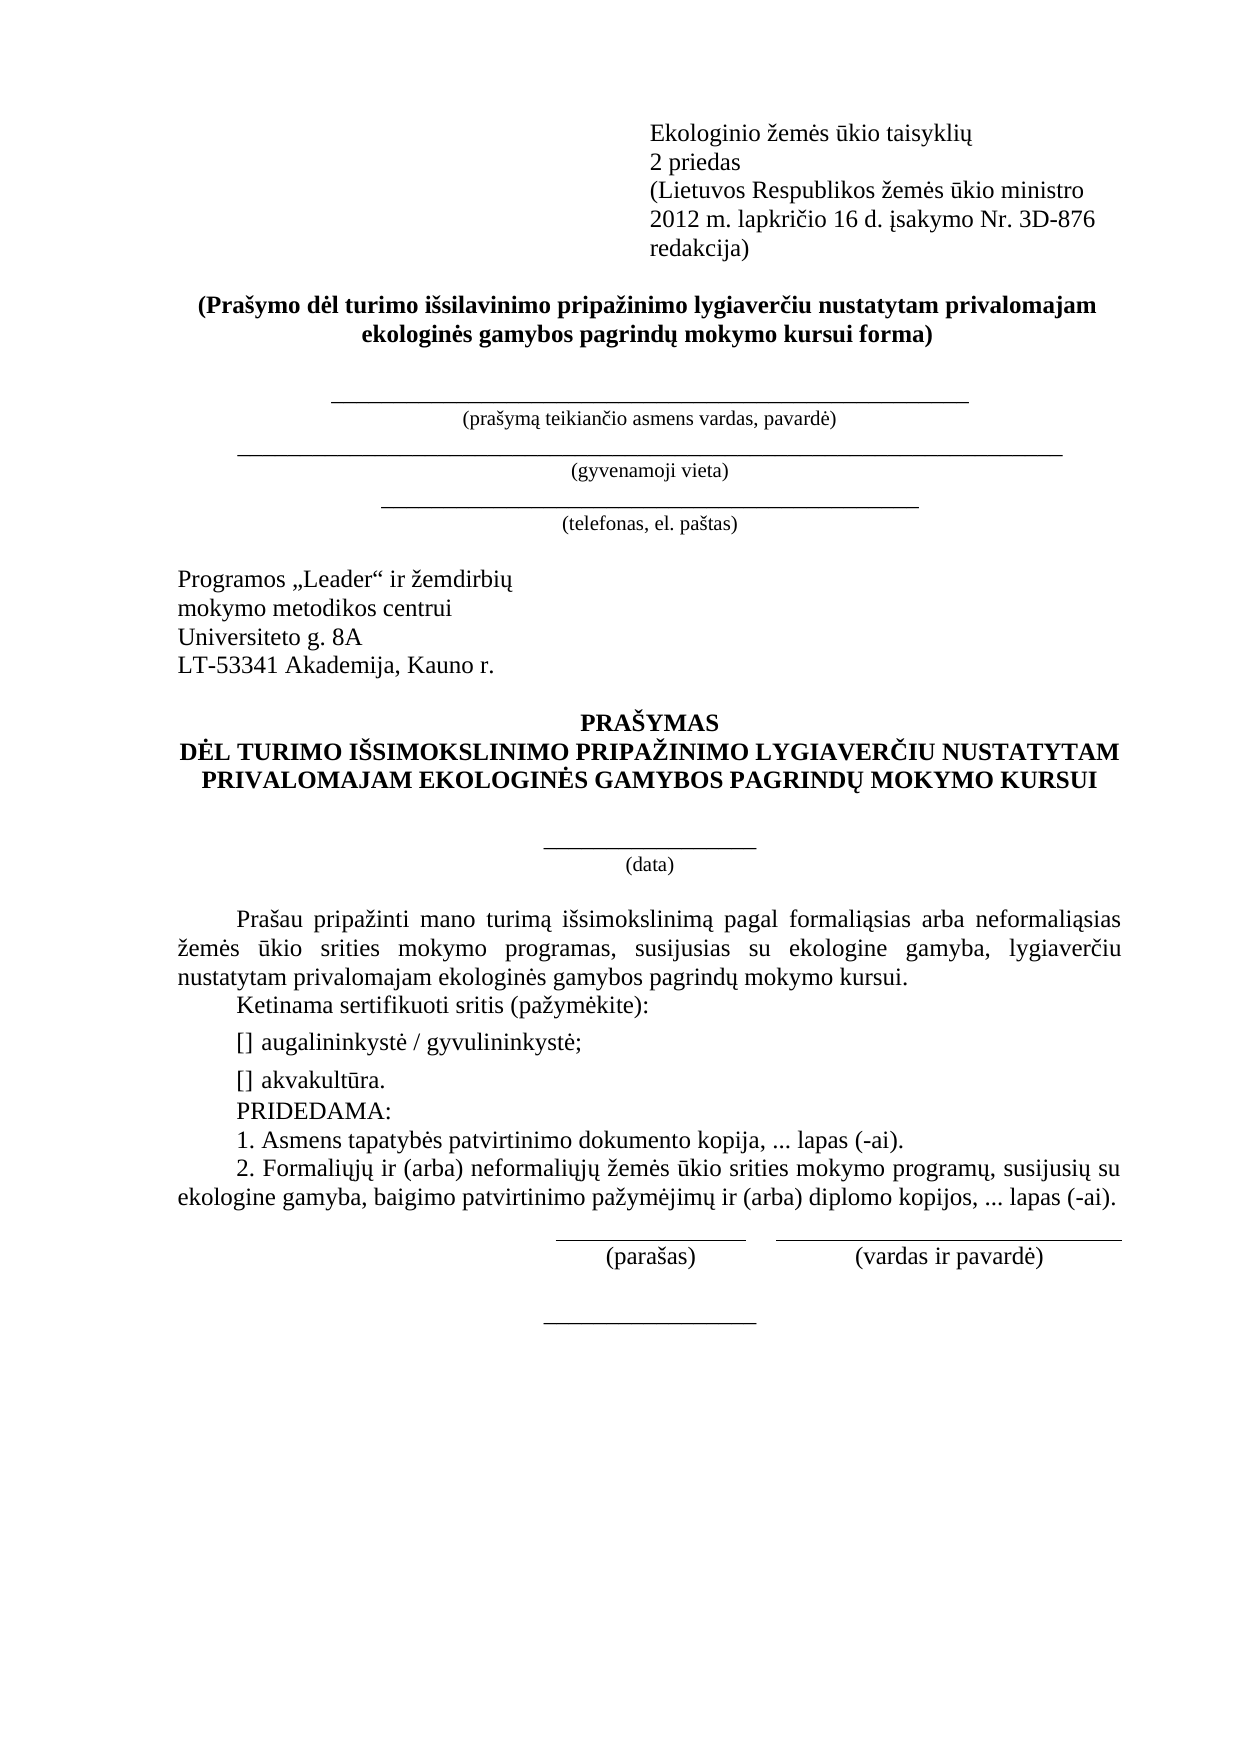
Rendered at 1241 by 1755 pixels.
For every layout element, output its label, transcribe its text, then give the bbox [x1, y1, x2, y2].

text (Prašymo dėl turimo išsilavinimo pripažinimo lygiaverčiu nustatytam privalomajam ekologinės gamybos pagrindų mokymo kursui forma) [177, 291, 1117, 348]
text PRIDEDAMA: [177, 1096, 1122, 1125]
table_header [489, 1240, 556, 1269]
text 1. Asmens tapatybės patvirtinimo dokumento kopija, ... lapas (-ai). [177, 1125, 1122, 1153]
text Prašau pripažinti mano turimą išsimokslinimą pagal formaliąsias arba neformaliąsias žemės ūkio srities mokymo programas, susijusias su ekologine gamyba, lygiaverčiu nustatytam privalomajam ekologinės gamybos pagrindų mokymo kursui. [177, 904, 1122, 991]
table_header (parašas) [556, 1241, 746, 1269]
text LT-53341 Akademija, Kauno r. [177, 650, 1117, 679]
text Ekologinio žemės ūkio taisyklių [649, 118, 1122, 147]
table_header [746, 1240, 776, 1269]
text mokymo metodikos centrui [177, 593, 1117, 622]
table_header [177, 1240, 488, 1269]
text (telefonas, el. paštas) [177, 511, 1122, 535]
text [][] akvakultūra. [177, 1058, 1122, 1096]
text Programos „Leader“ ir žemdirbių [177, 564, 1117, 593]
text Universiteto g. 8A [177, 622, 1117, 650]
text [][] augalininkystė / gyvulininkystė; [177, 1019, 1122, 1058]
text ___________________________________________________ [177, 377, 1122, 406]
text 2012 m. lapkričio 16 d. įsakymo Nr. 3D-876 redakcija) [649, 204, 1122, 262]
text 2 priedas [649, 147, 1122, 176]
text PRAŠYMAS [177, 708, 1122, 737]
text Ketinama sertifikuoti sritis (pažymėkite): [177, 991, 1122, 1019]
text _________________ [177, 823, 1122, 852]
text _________________ [177, 1298, 1122, 1327]
text DĖL TURIMO IŠSIMOKSLINIMO PRIPAŽINIMO LYGIAVERČIU NUSTATYTAM PRIVALOMAJAM EKOLOGINĖS GAMYBOS PAGRINDŲ MOKYMO KURSUI [177, 737, 1122, 794]
text ___________________________________________ [177, 482, 1122, 511]
text __________________________________________________________________ [177, 430, 1122, 458]
text (gyvenamoji vieta) [177, 458, 1122, 482]
text 2. Formaliųjų ir (arba) neformaliųjų žemės ūkio srities mokymo programų, susijusių su ekologine gamyba, baigimo patvirtinimo pažymėjimų ir (arba) diplomo kopijos, ... lapas (-ai). [177, 1153, 1122, 1211]
text (Lietuvos Respublikos žemės ūkio ministro [649, 176, 1122, 204]
table_header (vardas ir pavardė) [776, 1241, 1122, 1269]
text (data) [177, 852, 1122, 876]
text (prašymą teikiančio asmens vardas, pavardė) [177, 406, 1122, 430]
